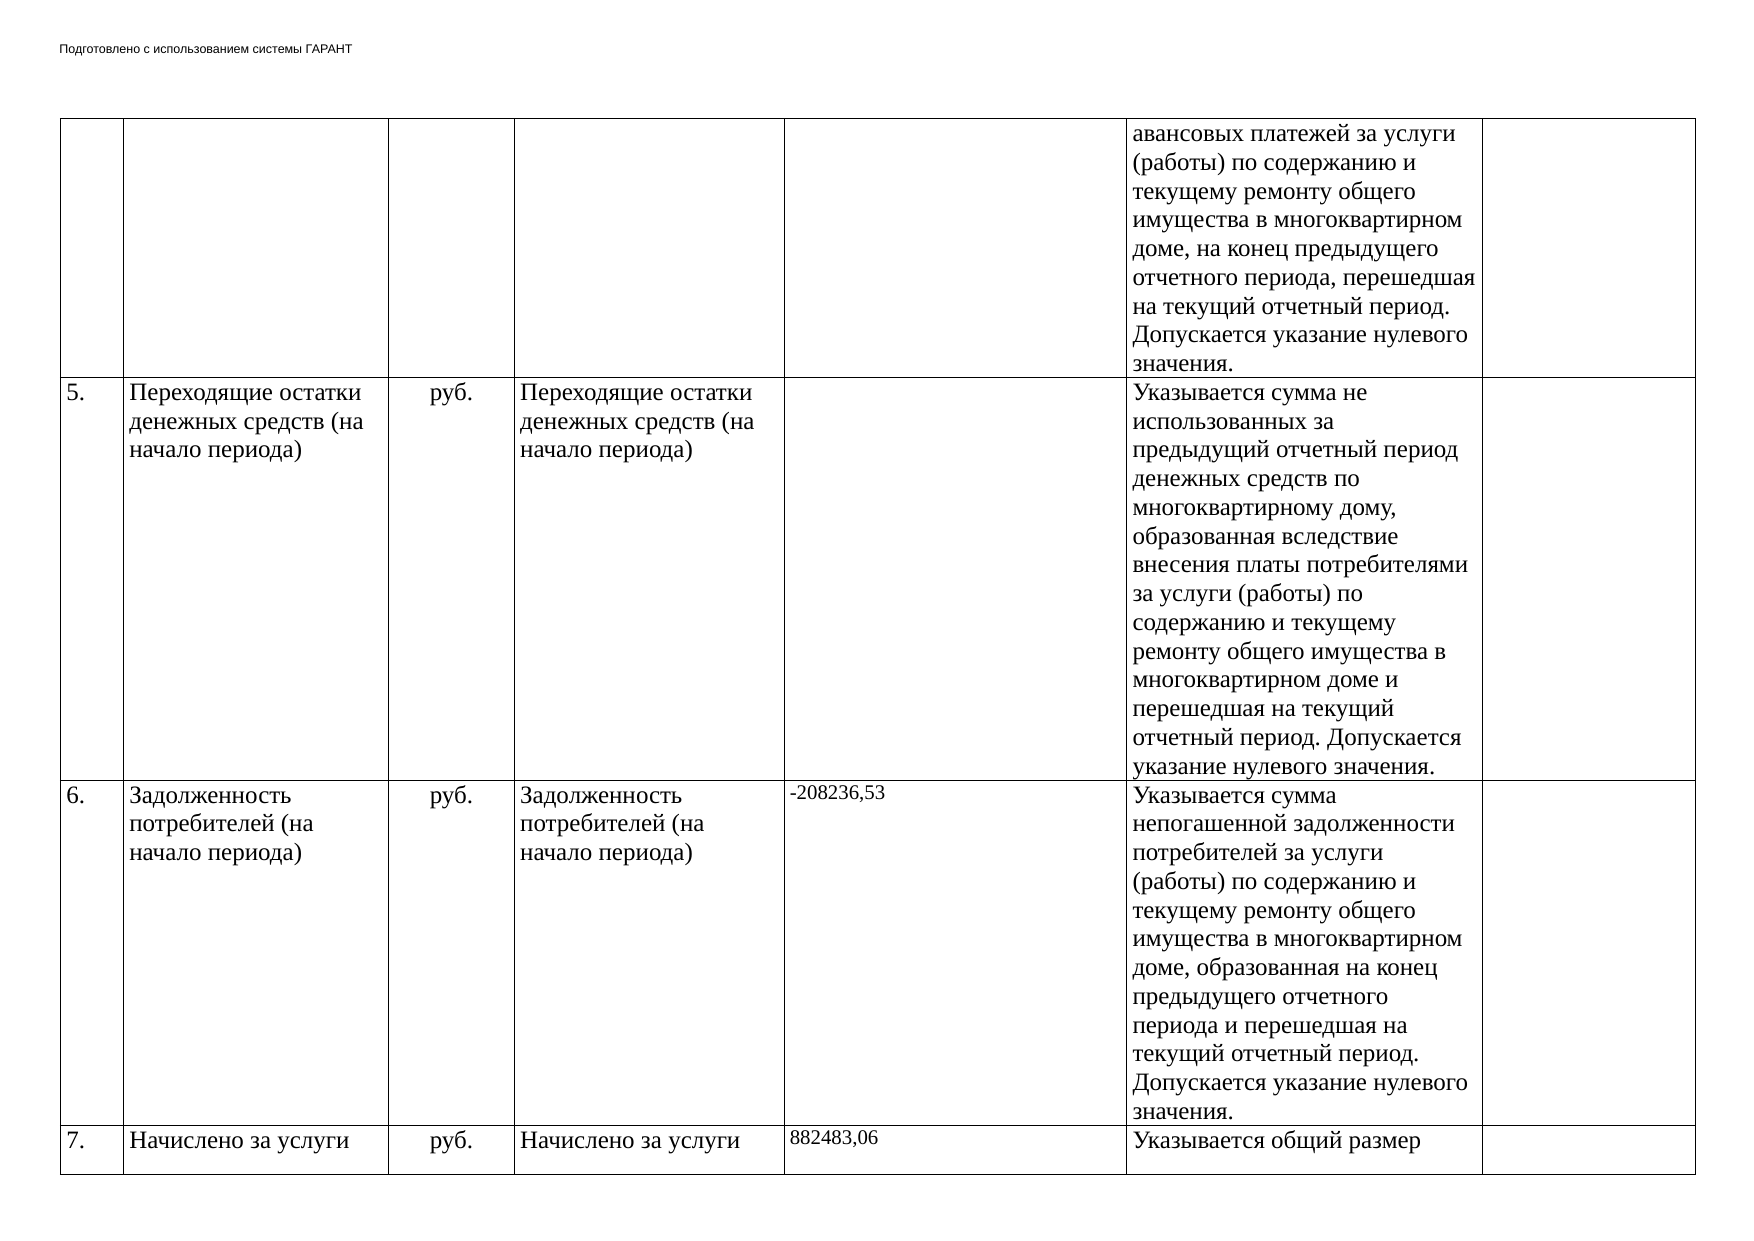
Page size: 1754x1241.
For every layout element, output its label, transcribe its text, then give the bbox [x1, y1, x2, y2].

table_cell Переходящие остатки денежных средств (на начало периода) [124, 378, 388, 779]
table_cell [124, 119, 388, 377]
table_cell Задолженность потребителей (на начало периода) [124, 781, 388, 1125]
table_cell Задолженность потребителей (на начало периода) [515, 781, 784, 1125]
table_cell 882483,06 [785, 1126, 1126, 1174]
table_cell [785, 378, 1126, 779]
table_cell руб. [389, 1126, 514, 1174]
table_cell [515, 119, 784, 377]
table_cell [1483, 1126, 1695, 1174]
table_cell -208236,53 [785, 781, 1126, 1125]
table_cell Переходящие остатки денежных средств (на начало периода) [515, 378, 784, 779]
table_cell [1483, 781, 1695, 1125]
table_cell Указывается сумма не использованных за предыдущий отчетный период денежных средств по многоквартирному дому, образованная вследствие внесения платы потребителями за услуги (работы) по содержанию и текущему ремонту общего имущества в многоквартирном доме и перешедшая на текущий отчетный период. Допускается указание нулевого значения. [1127, 378, 1482, 779]
table_cell авансовых платежей за услуги (работы) по содержанию и текущему ремонту общего имущества в многоквартирном доме, на конец предыдущего отчетного периода, перешедшая на текущий отчетный период. Допускается указание нулевого значения. [1127, 119, 1482, 377]
table_cell [61, 119, 123, 377]
table_cell руб. [389, 378, 514, 779]
table_cell 5. [61, 378, 123, 779]
table_cell Указывается сумма непогашенной задолженности потребителей за услуги (работы) по содержанию и текущему ремонту общего имущества в многоквартирном доме, образованная на конец предыдущего отчетного периода и перешедшая на текущий отчетный период. Допускается указание нулевого значения. [1127, 781, 1482, 1125]
table_cell Начислено за услуги [124, 1126, 388, 1174]
table_cell [389, 119, 514, 377]
table_cell [1483, 378, 1695, 779]
table_cell [1483, 119, 1695, 377]
table_cell руб. [389, 781, 514, 1125]
table_cell Указывается общий размер [1127, 1126, 1482, 1174]
table_cell [785, 119, 1126, 377]
table_cell 6. [61, 781, 123, 1125]
table_cell 7. [61, 1126, 123, 1174]
table_cell Начислено за услуги [515, 1126, 784, 1174]
